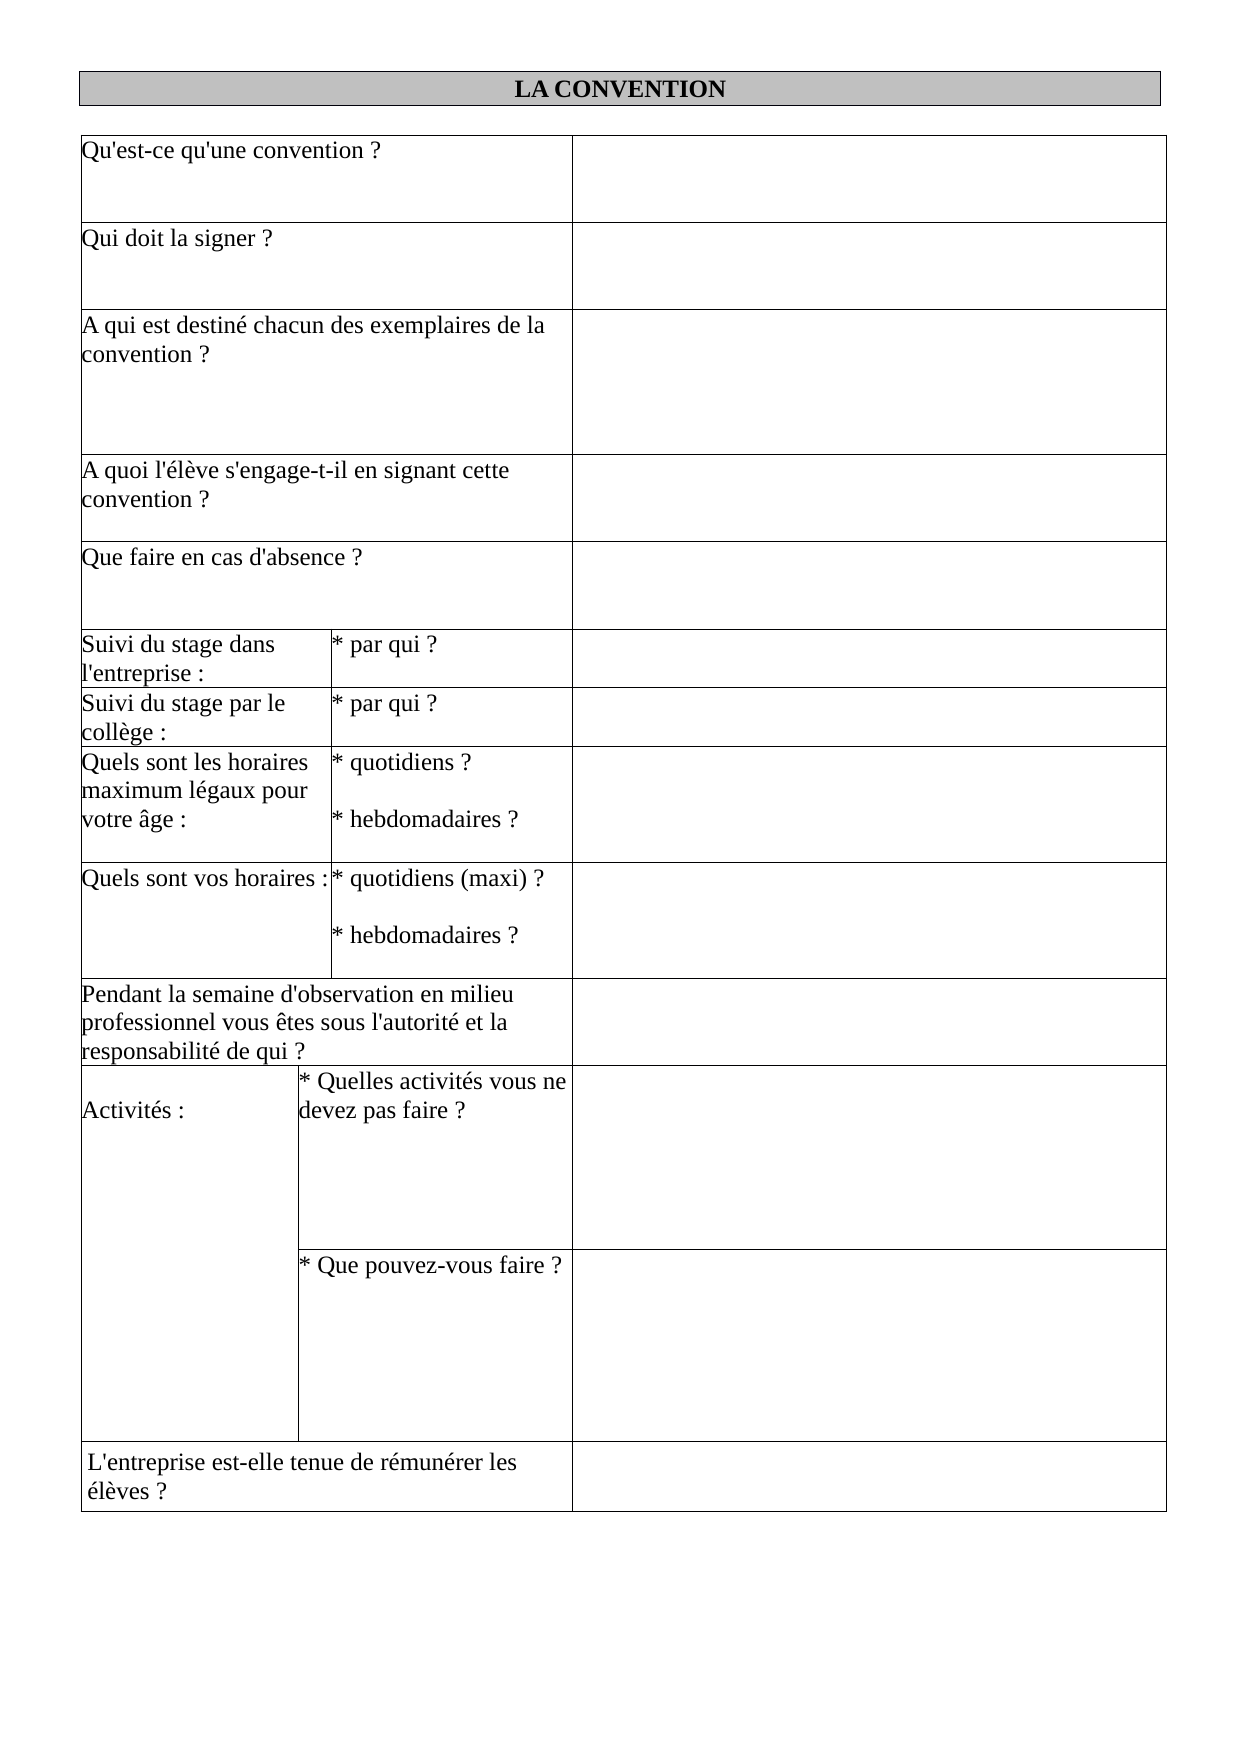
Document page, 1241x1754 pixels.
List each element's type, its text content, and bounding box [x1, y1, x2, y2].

table_cell [573, 1442, 1166, 1511]
table_cell Activités : [82, 1066, 298, 1441]
table_cell * par qui ? [332, 630, 572, 687]
table_cell [573, 630, 1166, 687]
table_cell [573, 455, 1166, 541]
text LA CONVENTION [80, 72, 1160, 105]
table_cell * Que pouvez-vous faire ? [299, 1250, 572, 1441]
table_header Qu'est-ce qu'une convention ? [82, 136, 572, 222]
table_cell Qui doit la signer ? [82, 223, 572, 309]
table_cell [573, 979, 1166, 1065]
table_cell [573, 542, 1166, 628]
table_cell * par qui ? [332, 688, 572, 746]
table_cell Suivi du stage dans l'entreprise : [82, 630, 331, 687]
table_cell Quels sont vos horaires : [82, 863, 331, 978]
table_cell A qui est destiné chacun des exemplaires de la convention ? [82, 310, 572, 454]
table_cell [573, 863, 1166, 978]
table_cell [573, 688, 1166, 746]
table_cell [573, 223, 1166, 309]
table_cell [573, 1066, 1166, 1249]
table_cell Quels sont les horaires maximum légaux pour votre âge : [82, 747, 331, 862]
table_cell [573, 310, 1166, 454]
table_cell * quotidiens (maxi) ? * hebdomadaires ? [332, 863, 572, 978]
table_cell Suivi du stage par le collège : [82, 688, 331, 746]
table_cell Pendant la semaine d'observation en milieu professionnel vous êtes sous l'autorité et la responsabilité de qui ? [82, 979, 572, 1065]
table_cell Que faire en cas d'absence ? [82, 542, 572, 628]
table_cell [573, 1250, 1166, 1441]
table_cell [573, 747, 1166, 862]
table_header [573, 136, 1166, 222]
table_cell * Quelles activités vous ne devez pas faire ? [299, 1066, 572, 1249]
table_cell A quoi l'élève s'engage-t-il en signant cette convention ? [82, 455, 572, 541]
table_cell L'entreprise est-elle tenue de rémunérer les élèves ? [82, 1442, 572, 1511]
table_cell * quotidiens ? * hebdomadaires ? [332, 747, 572, 862]
